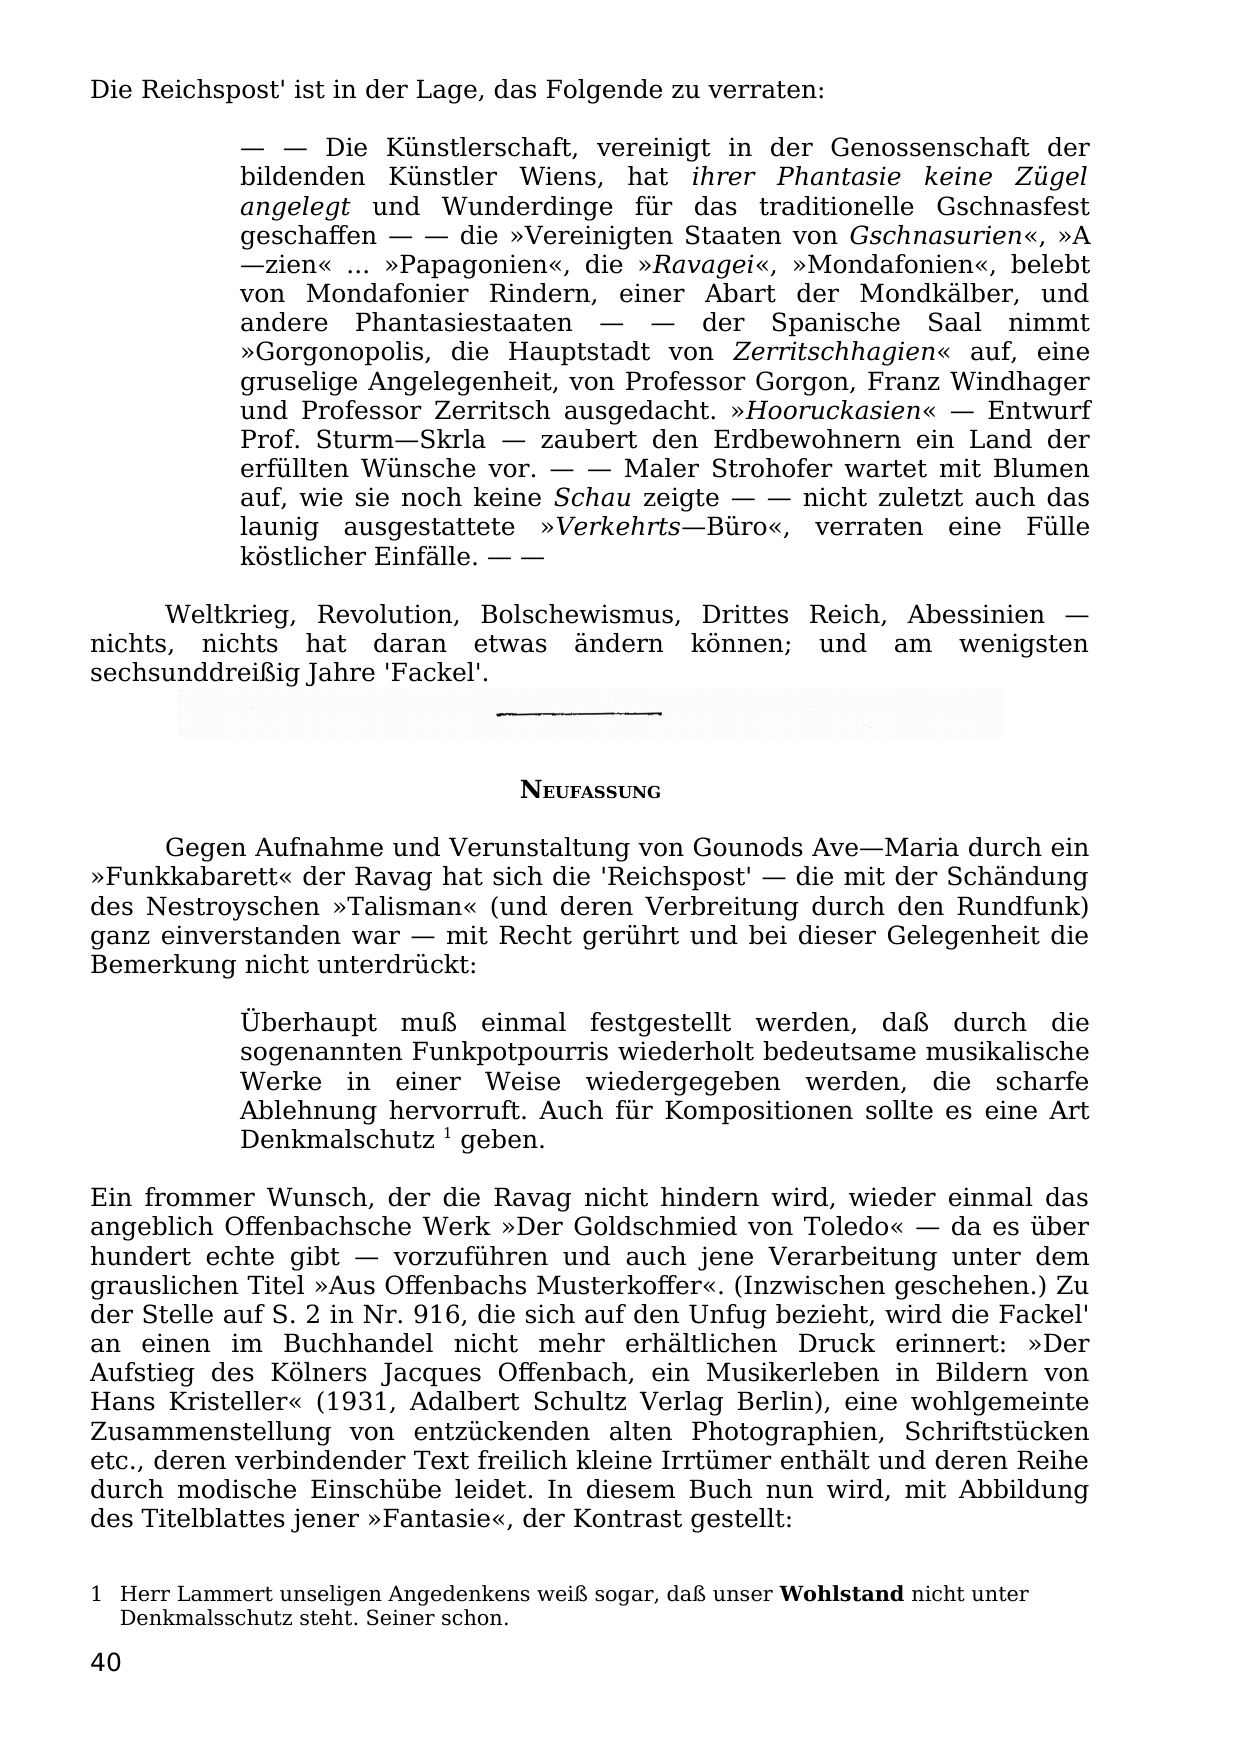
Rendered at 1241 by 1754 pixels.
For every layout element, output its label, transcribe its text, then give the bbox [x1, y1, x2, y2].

text Ein frommer Wunsch, der die Ravag nicht hindern wird, wieder einmal das angeblich Offenbachsche Werk »Der Goldschmied von Toledo« — da es über hundert echte gibt — vorzuführen und auch jene Verarbeitung unter dem grauslichen Titel »Aus Offenbachs Musterkoffer«. (Inzwischen geschehen.) Zu der Stelle auf S. 2 in Nr. 916, die sich auf den Unfug bezieht, wird die Fackel' an einen im Buchhandel nicht mehr erhältlichen Druck erinnert: »Der Aufstieg des Kölners Jacques Offenbach, ein Musikerleben in Bildern von Hans Kristeller« (1931, Adalbert Schultz Verlag Berlin), eine wohlgemeinte Zusammenstellung von entzückenden alten Photographien, Schriftstücken etc., deren verbindender Text freilich kleine Irrtümer enthält und deren Reihe durch modische Einschübe leidet. In diesem Buch nun wird, mit Abbildung des Titelblattes jener »Fantasie«, der Kontrast gestellt: [90, 1183, 1091, 1533]
text Weltkrieg, Revolution, Bolschewismus, Drittes Reich, Abessinien — nichts, nichts hat daran etwas ändern können; und am wenigsten sechsunddreißig Jahre 'Fackel'. [90, 600, 1091, 687]
picture [177, 687, 1003, 738]
text — — Die Künstlerschaft, vereinigt in der Genossenschaft der bildenden Künstler Wiens, hat ihrer Phantasie keine Zügel angelegt und Wunderdinge für das traditionelle Gschnasfest geschaffen — — die »Vereinigten Staaten von Gschnasurien«, »A—zien« ... »Papagonien«, die »Ravagei«, »Mondafonien«, belebt von Mondafonier Rindern, einer Abart der Mondkälber, und andere Phantasiestaaten — — der Spanische Saal nimmt »Gorgonopolis, die Hauptstadt von Zerritschhagien« auf, eine gruselige Angelegenheit, von Professor Gorgon, Franz Windhager und Professor Zerritsch ausgedacht. »Hooruckasien« — Entwurf Prof. Sturm—Skrla — zaubert den Erdbewohnern ein Land der erfüllten Wünsche vor. — — Maler Strohofer wartet mit Blumen auf, wie sie noch keine Schau zeigte — — nicht zuletzt auch das launig ausgestattete »Verkehrts—Büro«, verraten eine Fülle köstlicher Einfälle. — — [240, 133, 1091, 571]
text Die Reichspost' ist in der Lage, das Folgende zu verraten: [90, 75, 1091, 104]
text Gegen Aufnahme und Verunstaltung von Gounods Ave—Maria durch ein »Funkkabarett« der Ravag hat sich die 'Reichspost' — die mit der Schändung des Nestroyschen »Talisman« (und deren Verbreitung durch den Rundfunk) ganz einverstanden war — mit Recht gerührt und bei dieser Gelegenheit die Bemerkung nicht unterdrückt: [90, 833, 1091, 979]
text Überhaupt muß einmal festgestellt werden, daß durch die sogenannten Funkpotpourris wiederholt bedeutsame musikalische Werke in einer Weise wiedergegeben werden, die scharfe Ablehnung hervorruft. Auch für Kompositionen sollte es eine Art Denkmalschutz geben. [240, 1008, 1091, 1154]
text Herr Lammert unseligen Angedenkens weiß sogar, daß unser Wohlstand nicht unter Denkmalsschutz steht. Seiner schon. [90, 1582, 1091, 1631]
text Neufassung [90, 772, 1091, 804]
